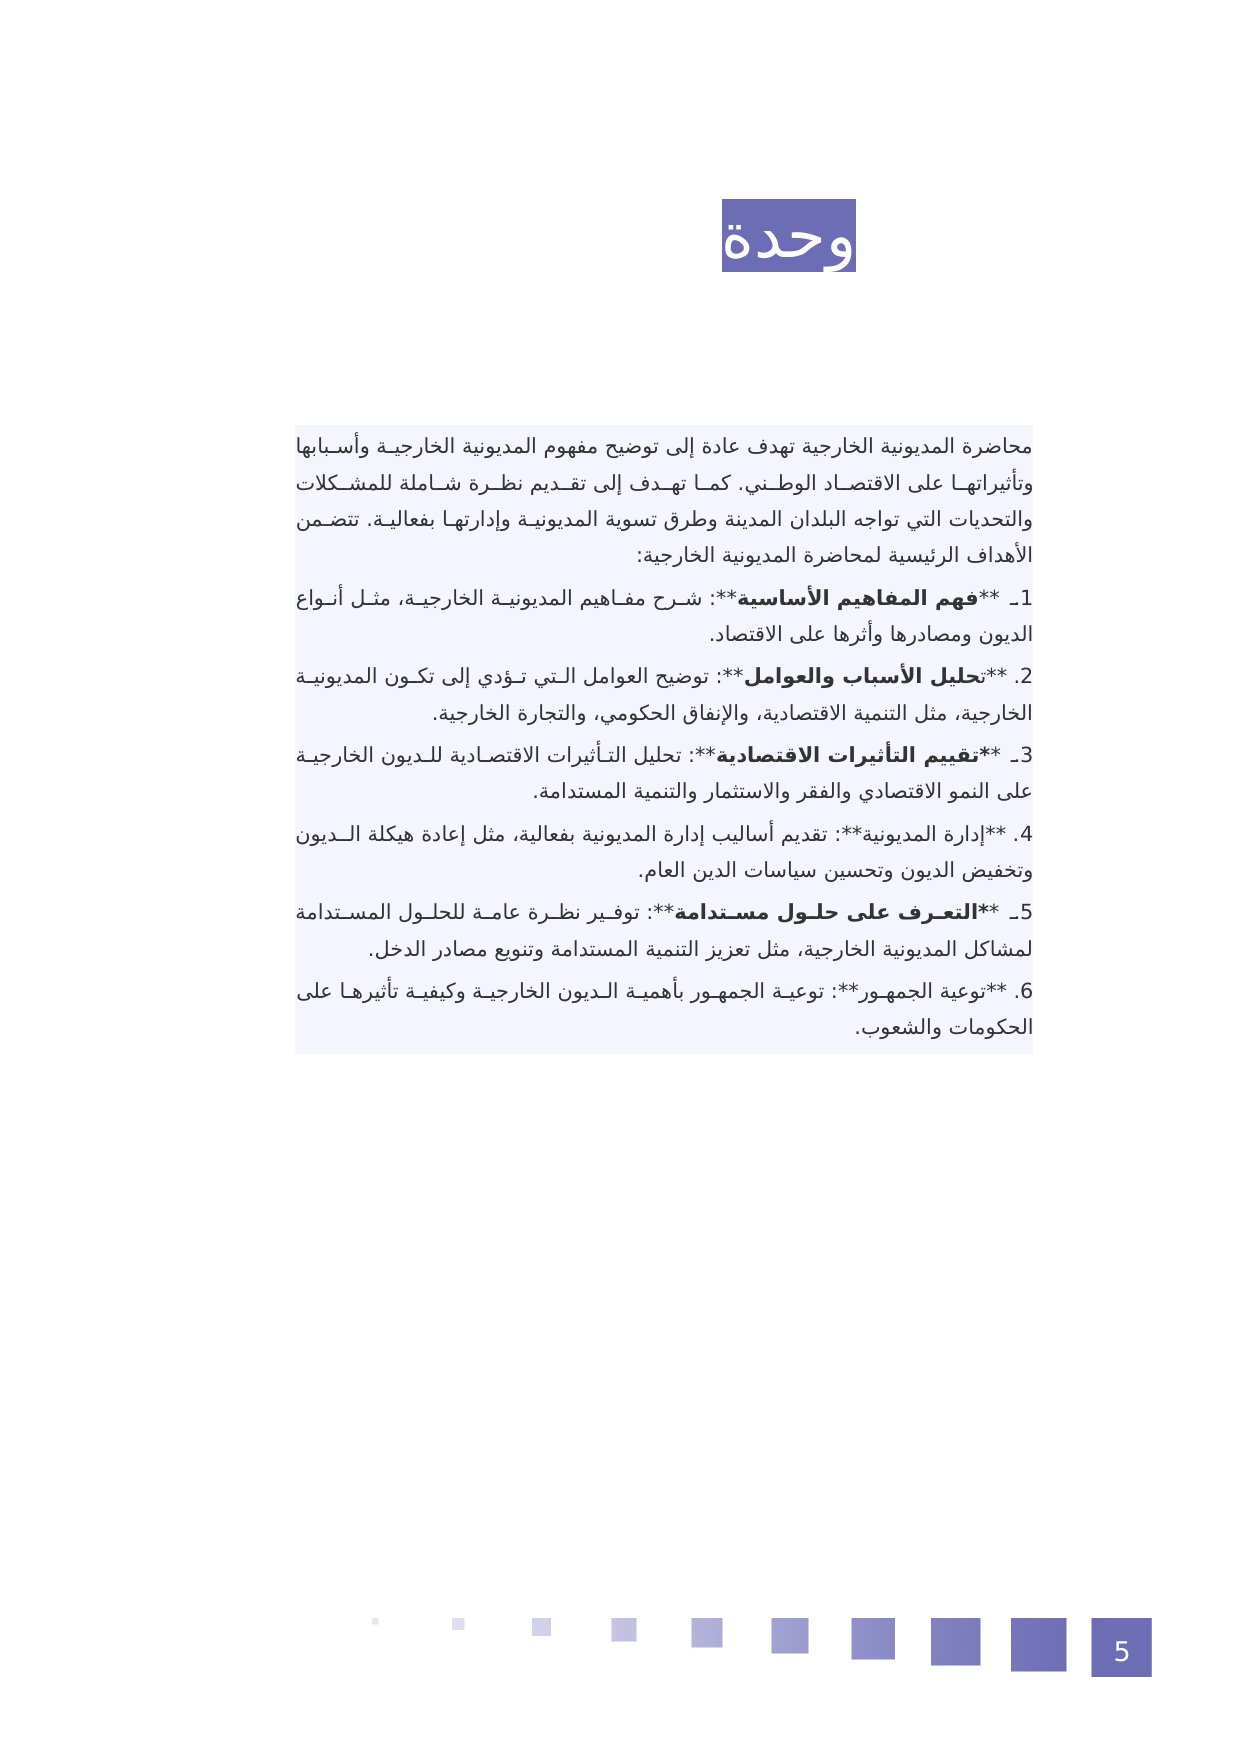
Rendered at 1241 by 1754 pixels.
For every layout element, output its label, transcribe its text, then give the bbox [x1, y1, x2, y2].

picture [177, 1618, 1152, 1677]
text محاضرة المديونية الخارجية تهدف عادة إلى توضيح مفهوم المديونية الخارجية وأسبابها وتأثيراتها على الاقتصاد الوطني. كما تهدف إلى تقديم نظرة شاملة للمشكلات والتحديات التي تواجه البلدان المدينة وطرق تسوية المديونية وإدارتها بفعالية. تتضمن الأهداف الرئيسية لمحاضرة المديونية الخارجية: [295, 434, 1033, 568]
text 4. **إدارة المديونية**: تقديم أساليب إدارة المديونية بفعالية، مثل إعادة هيكلة الديون وتخفيض الديون وتحسين سياسات الدين العام. [295, 822, 1033, 882]
text 2. **تحليل الأسباب والعوامل**: توضيح العوامل التي تؤدي إلى تكون المديونية الخارجية، مثل التنمية الاقتصادية، والإنفاق الحكومي، والتجارة الخارجية. [295, 664, 1033, 725]
text 3. **تقييم التأثيرات الاقتصادية**: تحليل التأثيرات الاقتصادية للديون الخارجية على النمو الاقتصادي والفقر والاستثمار والتنمية المستدامة. [295, 743, 1033, 804]
text 1. **فهم المفاهيم الأساسية**: شرح مفاهيم المديونية الخارجية، مثل أنواع الديون ومصادرها وأثرها على الاقتصاد. [295, 586, 1033, 646]
title وحدة [213, 199, 722, 272]
text 6. **توعية الجمهور**: توعية الجمهور بأهمية الديون الخارجية وكيفية تأثيرها على الحكومات والشعوب. [295, 979, 1033, 1040]
text 5. **التعرف على حلول مستدامة**: توفير نظرة عامة للحلول المستدامة لمشاكل المديونية الخارجية، مثل تعزيز التنمية المستدامة وتنويع مصادر الدخل. [295, 900, 1033, 961]
